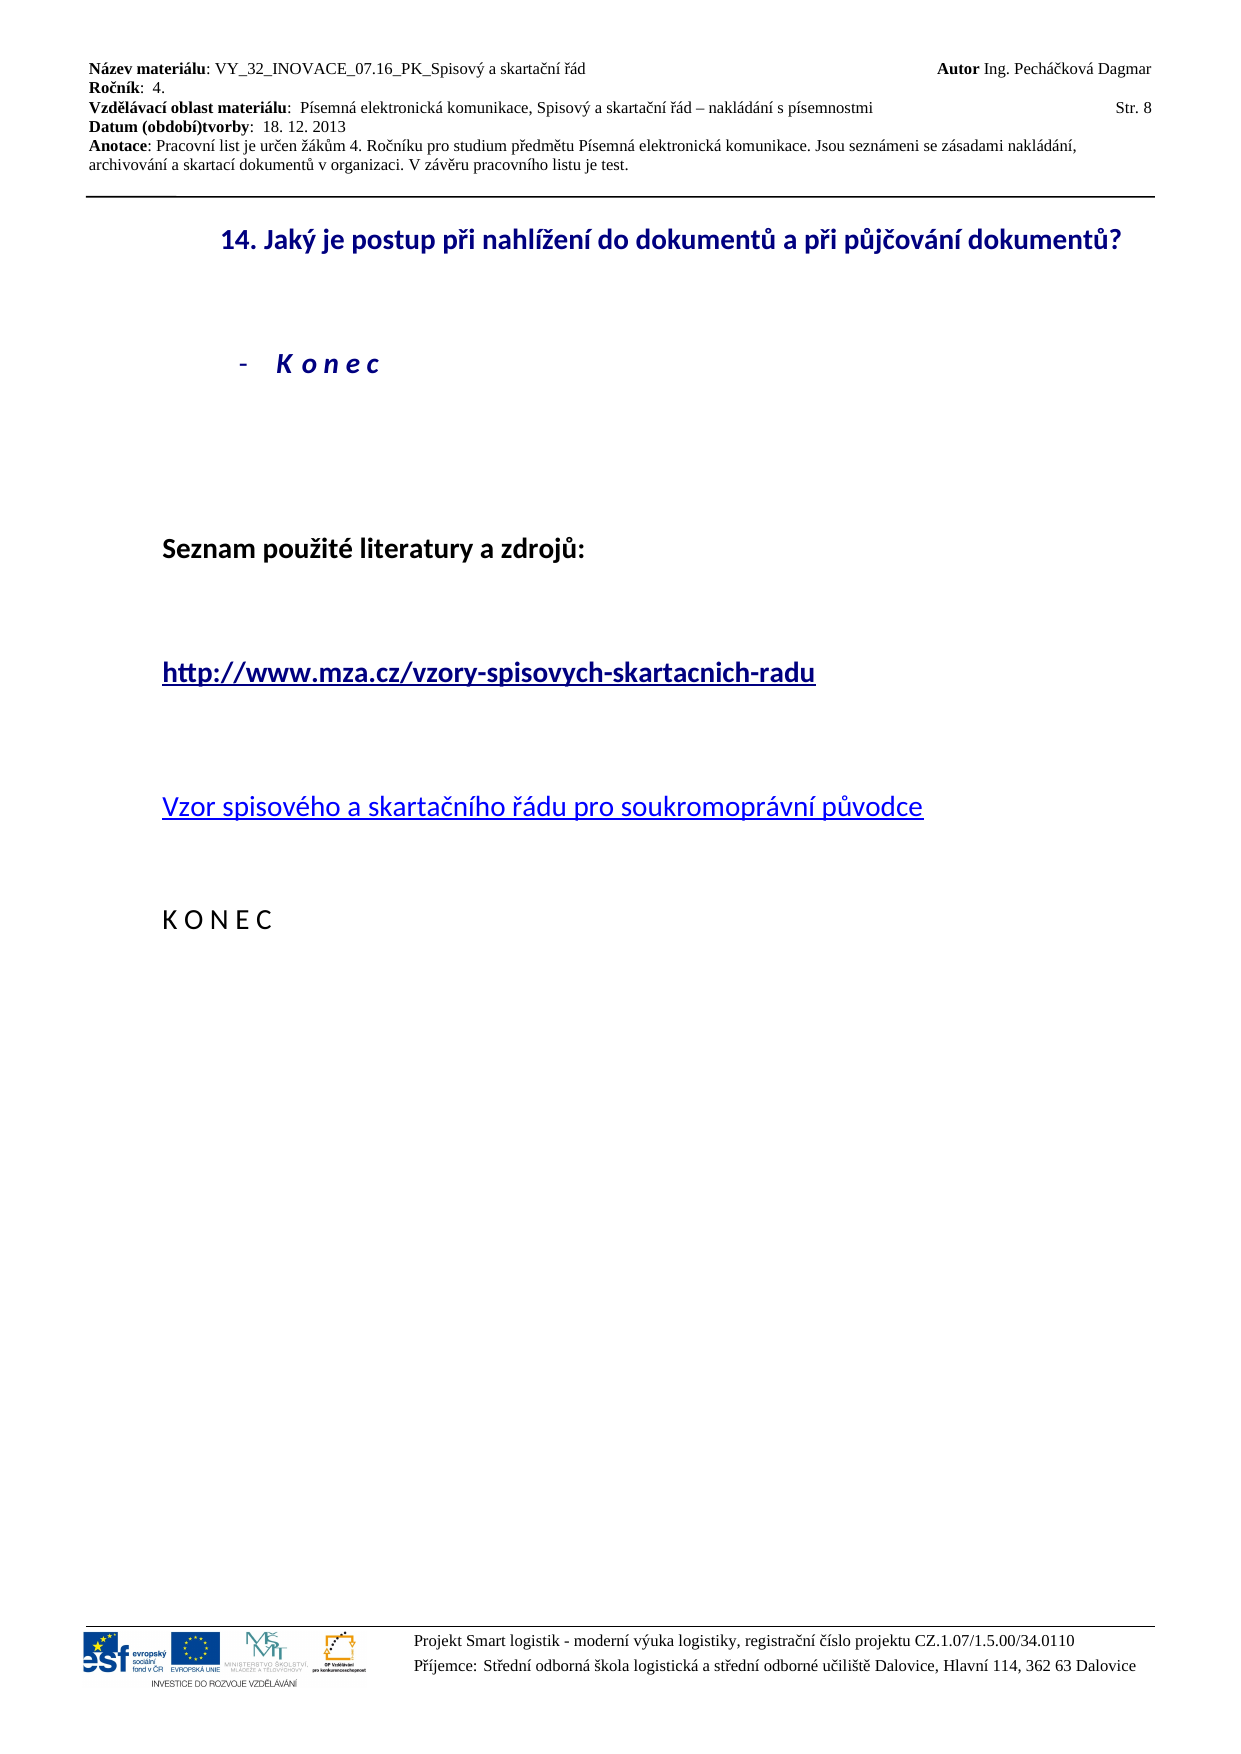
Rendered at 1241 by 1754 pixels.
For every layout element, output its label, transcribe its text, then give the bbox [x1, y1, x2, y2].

text http://www.mza.cz/vzory-spisovych-skartacnich-radu [89, 654, 1152, 689]
text Seznam použité literatury a zdrojů: [89, 530, 1152, 566]
text Vzor spisového a skartačního řádu pro soukromoprávní původce [89, 788, 1152, 823]
list Jaký je postup při nahlížení do dokumentů a při půjčování dokumentů? [220, 221, 1152, 257]
list K o n e c [239, 345, 1152, 380]
text K O N E C [89, 901, 1152, 936]
